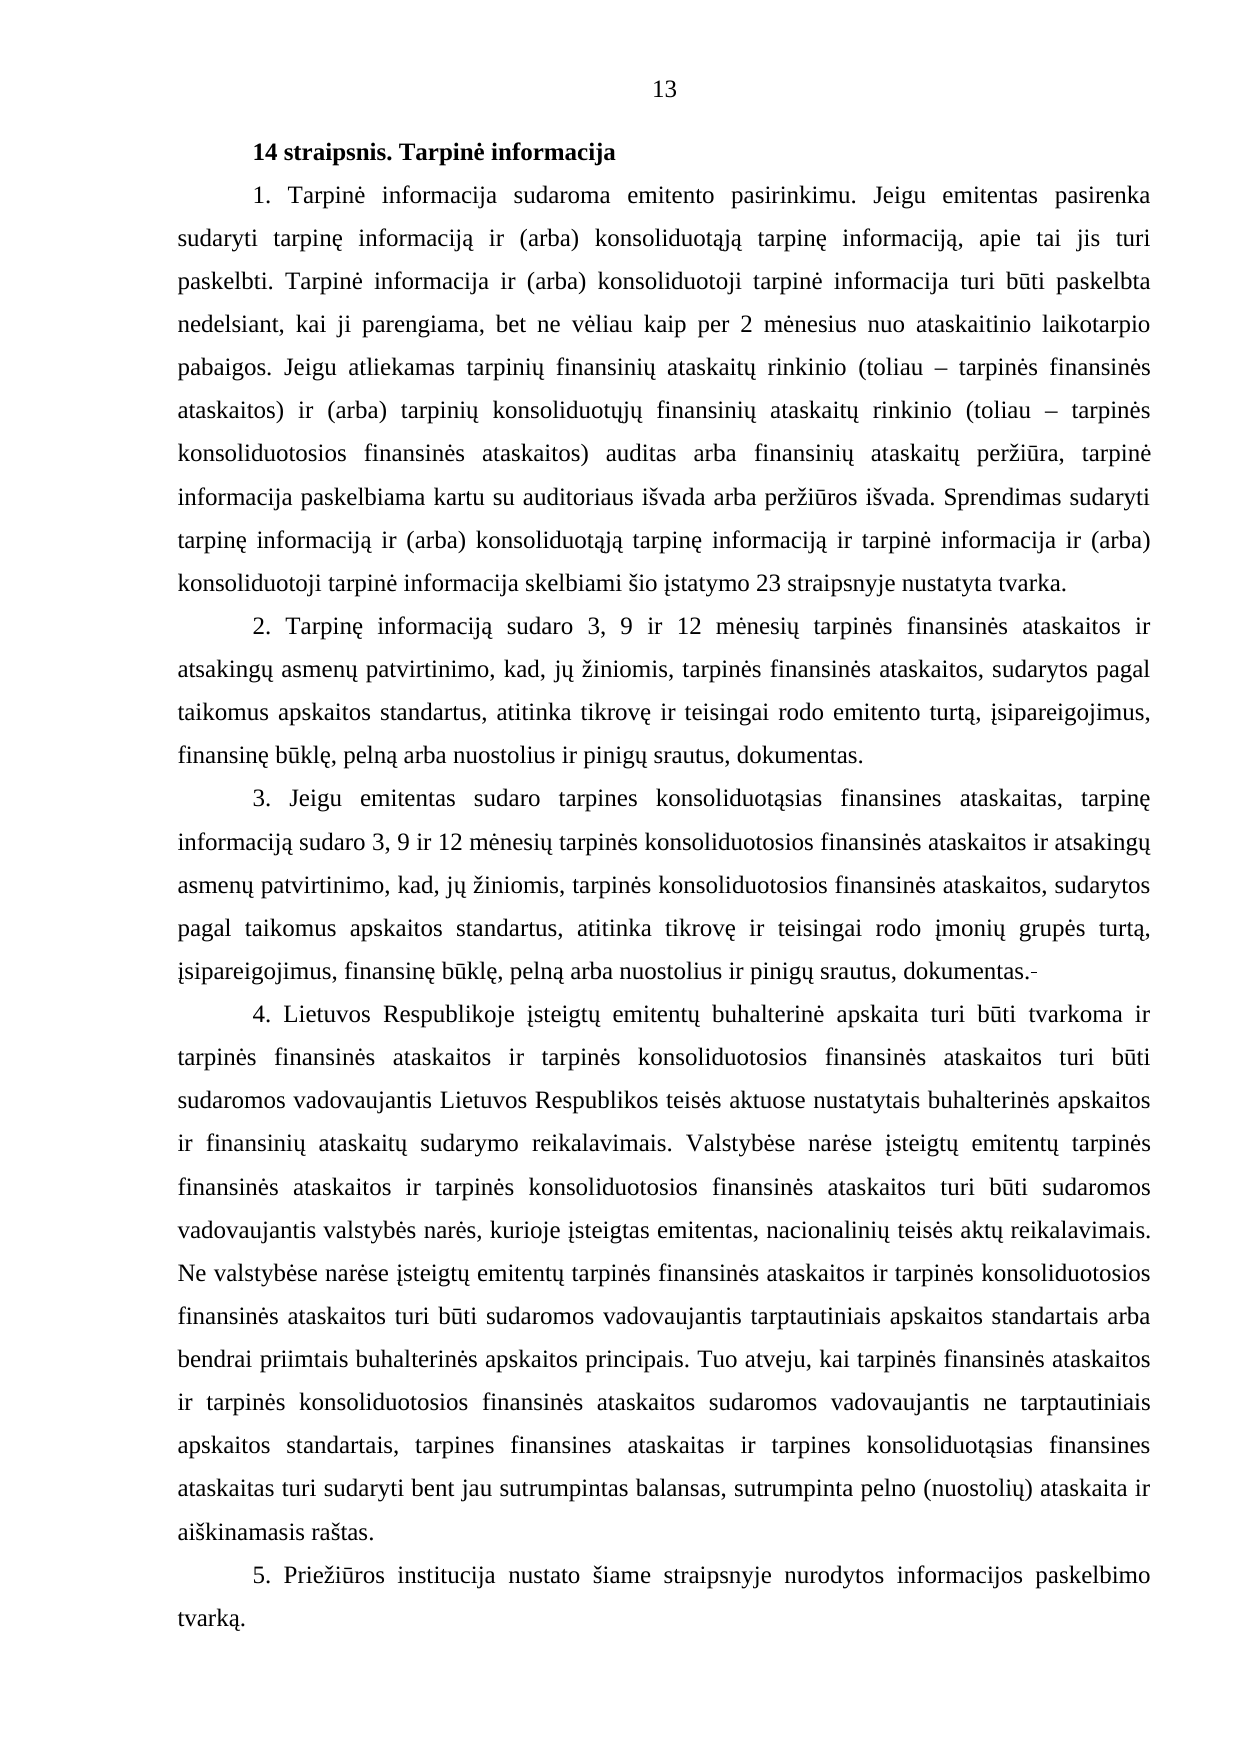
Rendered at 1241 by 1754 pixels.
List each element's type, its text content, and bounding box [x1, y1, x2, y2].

text 3. Jeigu emitentas sudaro tarpines konsoliduotąsias finansines ataskaitas, tarpinę informaciją sudaro 3, 9 ir 12 mėnesių tarpinės konsoliduotosios finansinės ataskaitos ir atsakingų asmenų patvirtinimo, kad, jų žiniomis, tarpinės konsoliduotosios finansinės ataskaitos, sudarytos pagal taikomus apskaitos standartus, atitinka tikrovę ir teisingai rodo įmonių grupės turtą, įsipareigojimus, finansinę būklę, pelną arba nuostolius ir pinigų srautus, dokumentas. [177, 783, 1152, 985]
text 14 straipsnis. Tarpinė informacija [177, 137, 1152, 165]
text 1. Tarpinė informacija sudaroma emitento pasirinkimu. Jeigu emitentas pasirenka sudaryti tarpinę informaciją ir (arba) konsoliduotąją tarpinę informaciją, apie tai jis turi paskelbti. Tarpinė informacija ir (arba) konsoliduotoji tarpinė informacija turi būti paskelbta nedelsiant, kai ji parengiama, bet ne vėliau kaip per 2 mėnesius nuo ataskaitinio laikotarpio pabaigos. Jeigu atliekamas tarpinių finansinių ataskaitų rinkinio (toliau – tarpinės finansinės ataskaitos) ir (arba) tarpinių konsoliduotųjų finansinių ataskaitų rinkinio (toliau – tarpinės konsoliduotosios finansinės ataskaitos) auditas arba finansinių ataskaitų peržiūra, tarpinė informacija paskelbiama kartu su auditoriaus išvada arba peržiūros išvada. Sprendimas sudaryti tarpinę informaciją ir (arba) konsoliduotąją tarpinę informaciją ir tarpinė informacija ir (arba) konsoliduotoji tarpinė informacija skelbiami šio įstatymo 23 straipsnyje nustatyta tvarka. [177, 180, 1152, 597]
text 2. Tarpinę informaciją sudaro 3, 9 ir 12 mėnesių tarpinės finansinės ataskaitos ir atsakingų asmenų patvirtinimo, kad, jų žiniomis, tarpinės finansinės ataskaitos, sudarytos pagal taikomus apskaitos standartus, atitinka tikrovę ir teisingai rodo emitento turtą, įsipareigojimus, finansinę būklę, pelną arba nuostolius ir pinigų srautus, dokumentas. [177, 611, 1152, 769]
text 4. Lietuvos Respublikoje įsteigtų emitentų buhalterinė apskaita turi būti tvarkoma ir tarpinės finansinės ataskaitos ir tarpinės konsoliduotosios finansinės ataskaitos turi būti sudaromos vadovaujantis Lietuvos Respublikos teisės aktuose nustatytais buhalterinės apskaitos ir finansinių ataskaitų sudarymo reikalavimais. Valstybėse narėse įsteigtų emitentų tarpinės finansinės ataskaitos ir tarpinės konsoliduotosios finansinės ataskaitos turi būti sudaromos vadovaujantis valstybės narės, kurioje įsteigtas emitentas, nacionalinių teisės aktų reikalavimais. Ne valstybėse narėse įsteigtų emitentų tarpinės finansinės ataskaitos ir tarpinės konsoliduotosios finansinės ataskaitos turi būti sudaromos vadovaujantis tarptautiniais apskaitos standartais arba bendrai priimtais buhalterinės apskaitos principais. Tuo atveju, kai tarpinės finansinės ataskaitos ir tarpinės konsoliduotosios finansinės ataskaitos sudaromos vadovaujantis ne tarptautiniais apskaitos standartais, tarpines finansines ataskaitas ir tarpines konsoliduotąsias finansines ataskaitas turi sudaryti bent jau sutrumpintas balansas, sutrumpinta pelno (nuostolių) ataskaita ir aiškinamasis raštas. [177, 999, 1152, 1545]
text 5. Priežiūros institucija nustato šiame straipsnyje nurodytos informacijos paskelbimo tvarką. [177, 1560, 1152, 1632]
